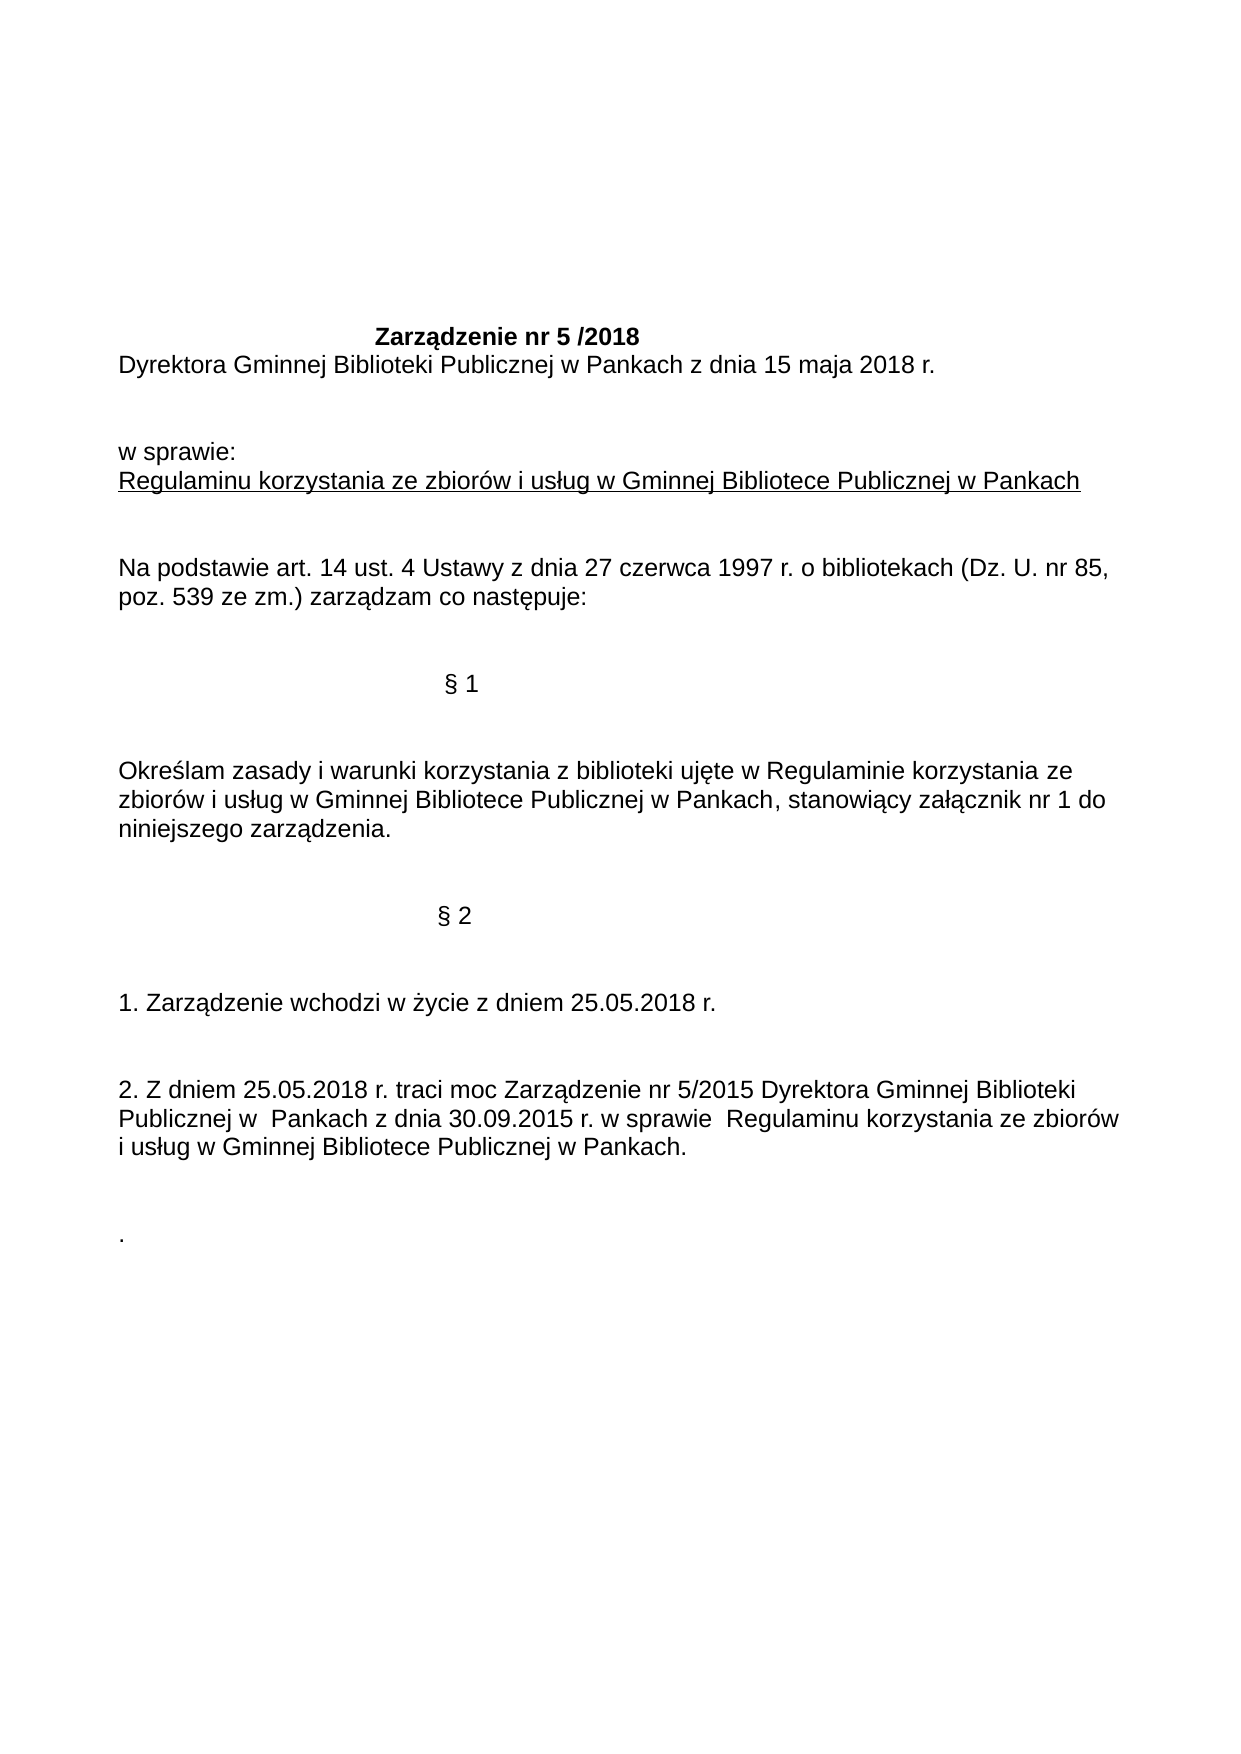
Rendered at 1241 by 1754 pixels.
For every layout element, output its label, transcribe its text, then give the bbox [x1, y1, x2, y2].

text 1. Zarządzenie wchodzi w życie z dniem 25.05.2018 r. [118, 988, 1122, 1016]
text . [118, 1219, 1122, 1248]
text § 1 [118, 669, 1122, 698]
text § 2 [118, 901, 1122, 929]
text Na podstawie art. 14 ust. 4 Ustawy z dnia 27 czerwca 1997 r. o bibliotekach (Dz. U. nr 85, poz. 539 ze zm.) zarządzam co następuje: [118, 553, 1122, 611]
text Zarządzenie nr 5 /2018 Dyrektora Gminnej Biblioteki Publicznej w Pankach z dnia 15 maja 2018 r. [118, 321, 1122, 379]
text w sprawie: Regulaminu korzystania ze zbiorów i usług w Gminnej Bibliotece Publicznej w Pankach [118, 437, 1122, 495]
text Określam zasady i warunki korzystania z biblioteki ujęte w Regulaminie korzystania ze zbiorów i usług w Gminnej Bibliotece Publicznej w Pankach, stanowiący załącznik nr 1 do niniejszego zarządzenia. [118, 756, 1122, 842]
text 2. Z dniem 25.05.2018 r. traci moc Zarządzenie nr 5/2015 Dyrektora Gminnej Biblioteki Publicznej w Pankach z dnia 30.09.2015 r. w sprawie Regulaminu korzystania ze zbiorów i usług w Gminnej Bibliotece Publicznej w Pankach. [118, 1075, 1122, 1161]
